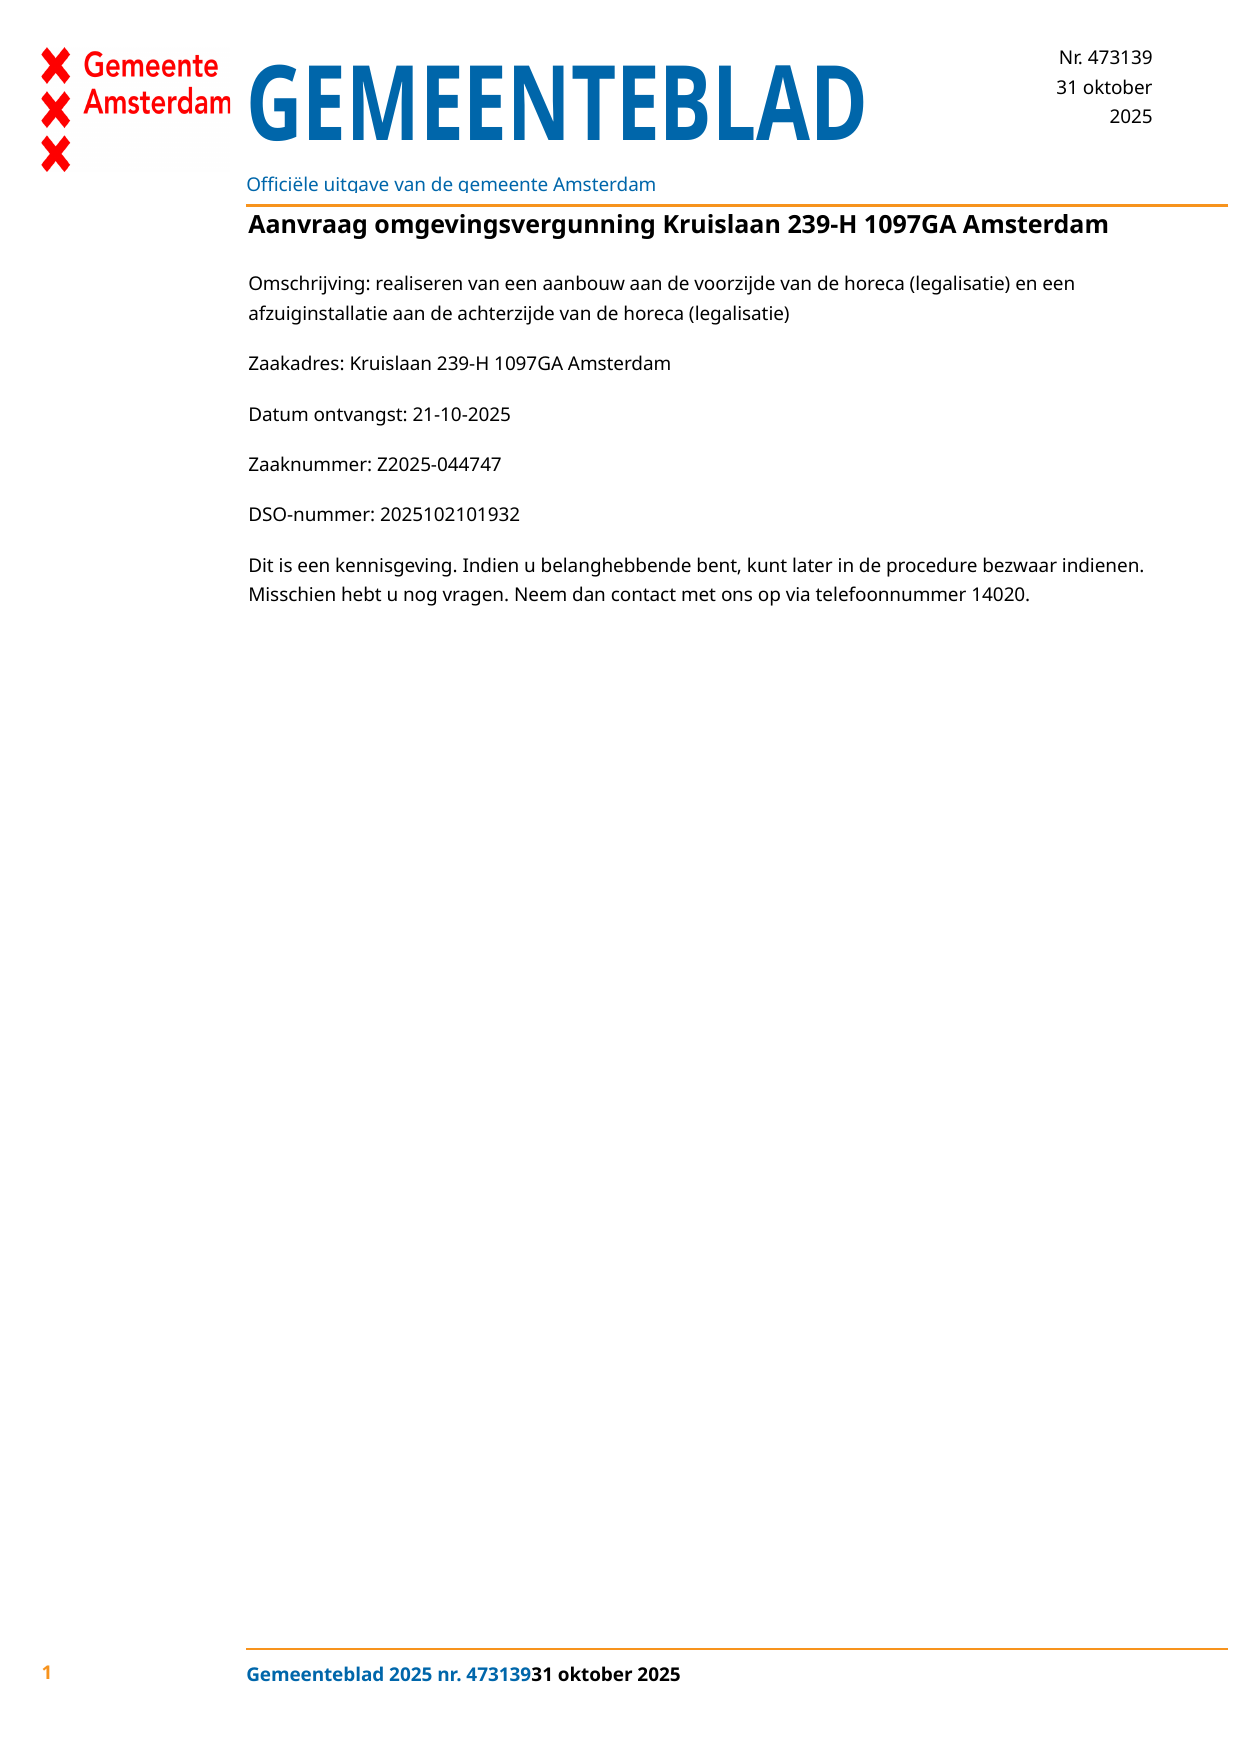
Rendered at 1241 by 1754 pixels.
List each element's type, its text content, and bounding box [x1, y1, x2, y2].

text Datum ontvangst: 21-10-2025 [248, 401, 1152, 426]
picture [41, 47, 231, 172]
text Zaakadres: Kruislaan 239-H 1097GA Amsterdam [248, 350, 1152, 376]
text Zaaknummer: Z2025-044747 [248, 451, 1152, 477]
text DSO-nummer: 2025102101932 [248, 502, 1152, 527]
text Omschrijving: realiseren van een aanbouw aan de voorzijde van de horeca (legalisatie) en een afzuiginstallatie aan de achterzijde van de horeca (legalisatie) [248, 270, 1152, 326]
text Dit is een kennisgeving. Indien u belanghebbende bent, kunt later in de procedure bezwaar indienen. Misschien hebt u nog vragen. Neem dan contact met ons op via telefoonnummer 14020. [248, 552, 1152, 607]
text Aanvraag omgevingsvergunning Kruislaan 239-H 1097GA Amsterdam [248, 207, 1152, 241]
